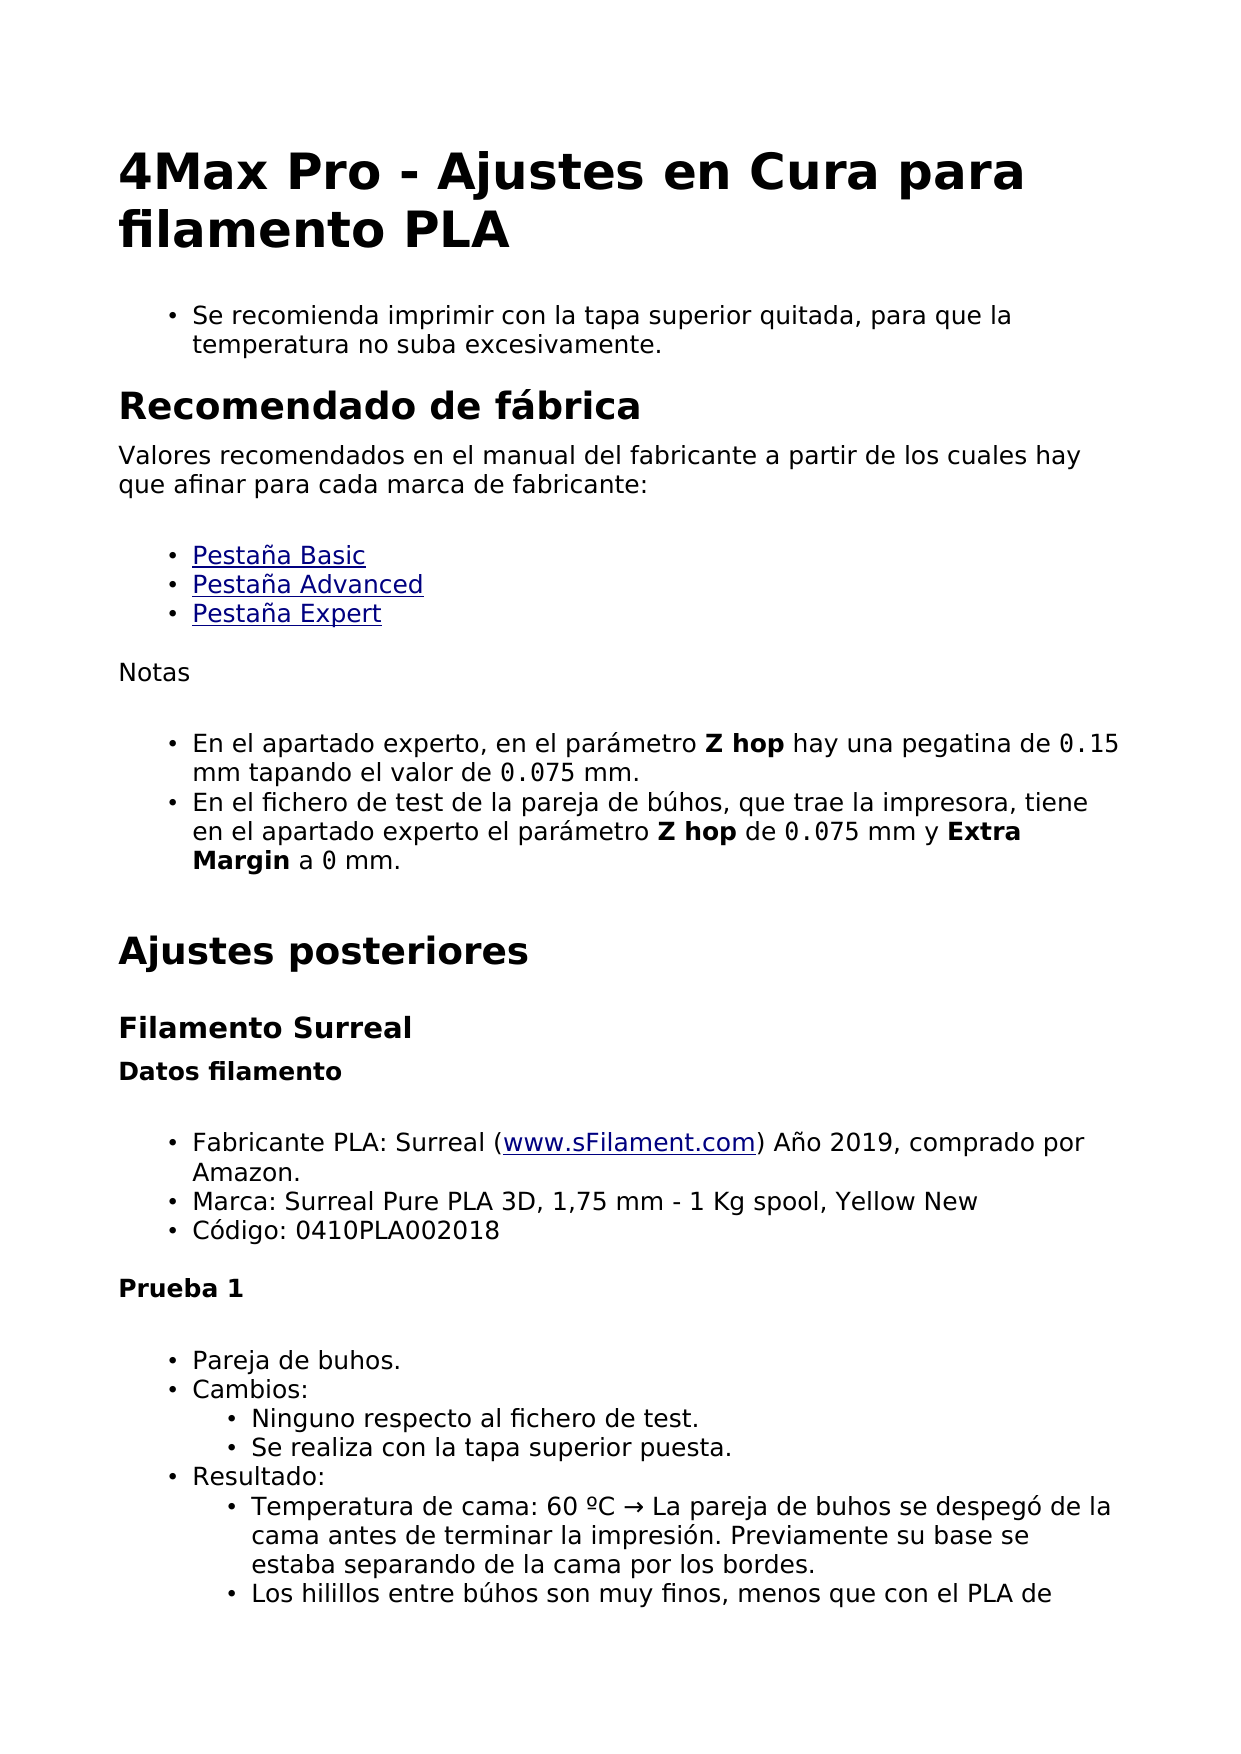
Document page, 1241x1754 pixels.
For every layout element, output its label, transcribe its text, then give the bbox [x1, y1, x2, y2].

list Fabricante PLA: Surreal (www.sFilament.com) Año 2019, comprado por Amazon. [177, 1128, 1122, 1187]
list Pestaña Advanced [177, 571, 1122, 600]
list Pestaña Basic [177, 541, 1122, 571]
list En el fichero de test de la pareja de búhos, que trae la impresora, tiene en el apartado experto el parámetro Z hop de 0.075 mm y Extra Margin a 0 mm. [177, 788, 1122, 875]
list Pestaña Expert [177, 600, 1122, 629]
text Valores recomendados en el manual del fabricante a partir de los cuales hay que afinar para cada marca de fabricante: [118, 441, 1122, 499]
list Resultado: [177, 1462, 1122, 1492]
list Marca: Surreal Pure PLA 3D, 1,75 mm - 1 Kg spool, Yellow New [177, 1187, 1122, 1216]
text Notas [118, 658, 1122, 687]
list Ninguno respecto al fichero de test. [236, 1404, 1122, 1433]
subtitle Filamento Surreal [118, 1011, 1122, 1045]
list Temperatura de cama: 60 ºC → La pareja de buhos se despegó de la cama antes de terminar la impresión. Previamente su base se estaba separando de la cama por los bordes. [236, 1492, 1122, 1579]
list En el apartado experto, en el parámetro Z hop hay una pegatina de 0.15 mm tapando el valor de 0.075 mm. [177, 729, 1122, 788]
text Datos filamento [118, 1057, 1122, 1087]
subtitle Recomendado de fábrica [118, 385, 1122, 428]
list Cambios: [177, 1375, 1122, 1404]
list Los hilillos entre búhos son muy finos, menos que con el PLA de [236, 1579, 1122, 1608]
list Se recomienda imprimir con la tapa superior quitada, para que la temperatura no suba excesivamente. [177, 302, 1122, 360]
subtitle Ajustes posteriores [118, 930, 1122, 973]
text Prueba 1 [118, 1275, 1122, 1304]
list Se realiza con la tapa superior puesta. [236, 1433, 1122, 1462]
subtitle 4Max Pro - Ajustes en Cura para filamento PLA [118, 143, 1122, 259]
list Código: 0410PLA002018 [177, 1216, 1122, 1245]
list Pareja de buhos. [177, 1346, 1122, 1375]
